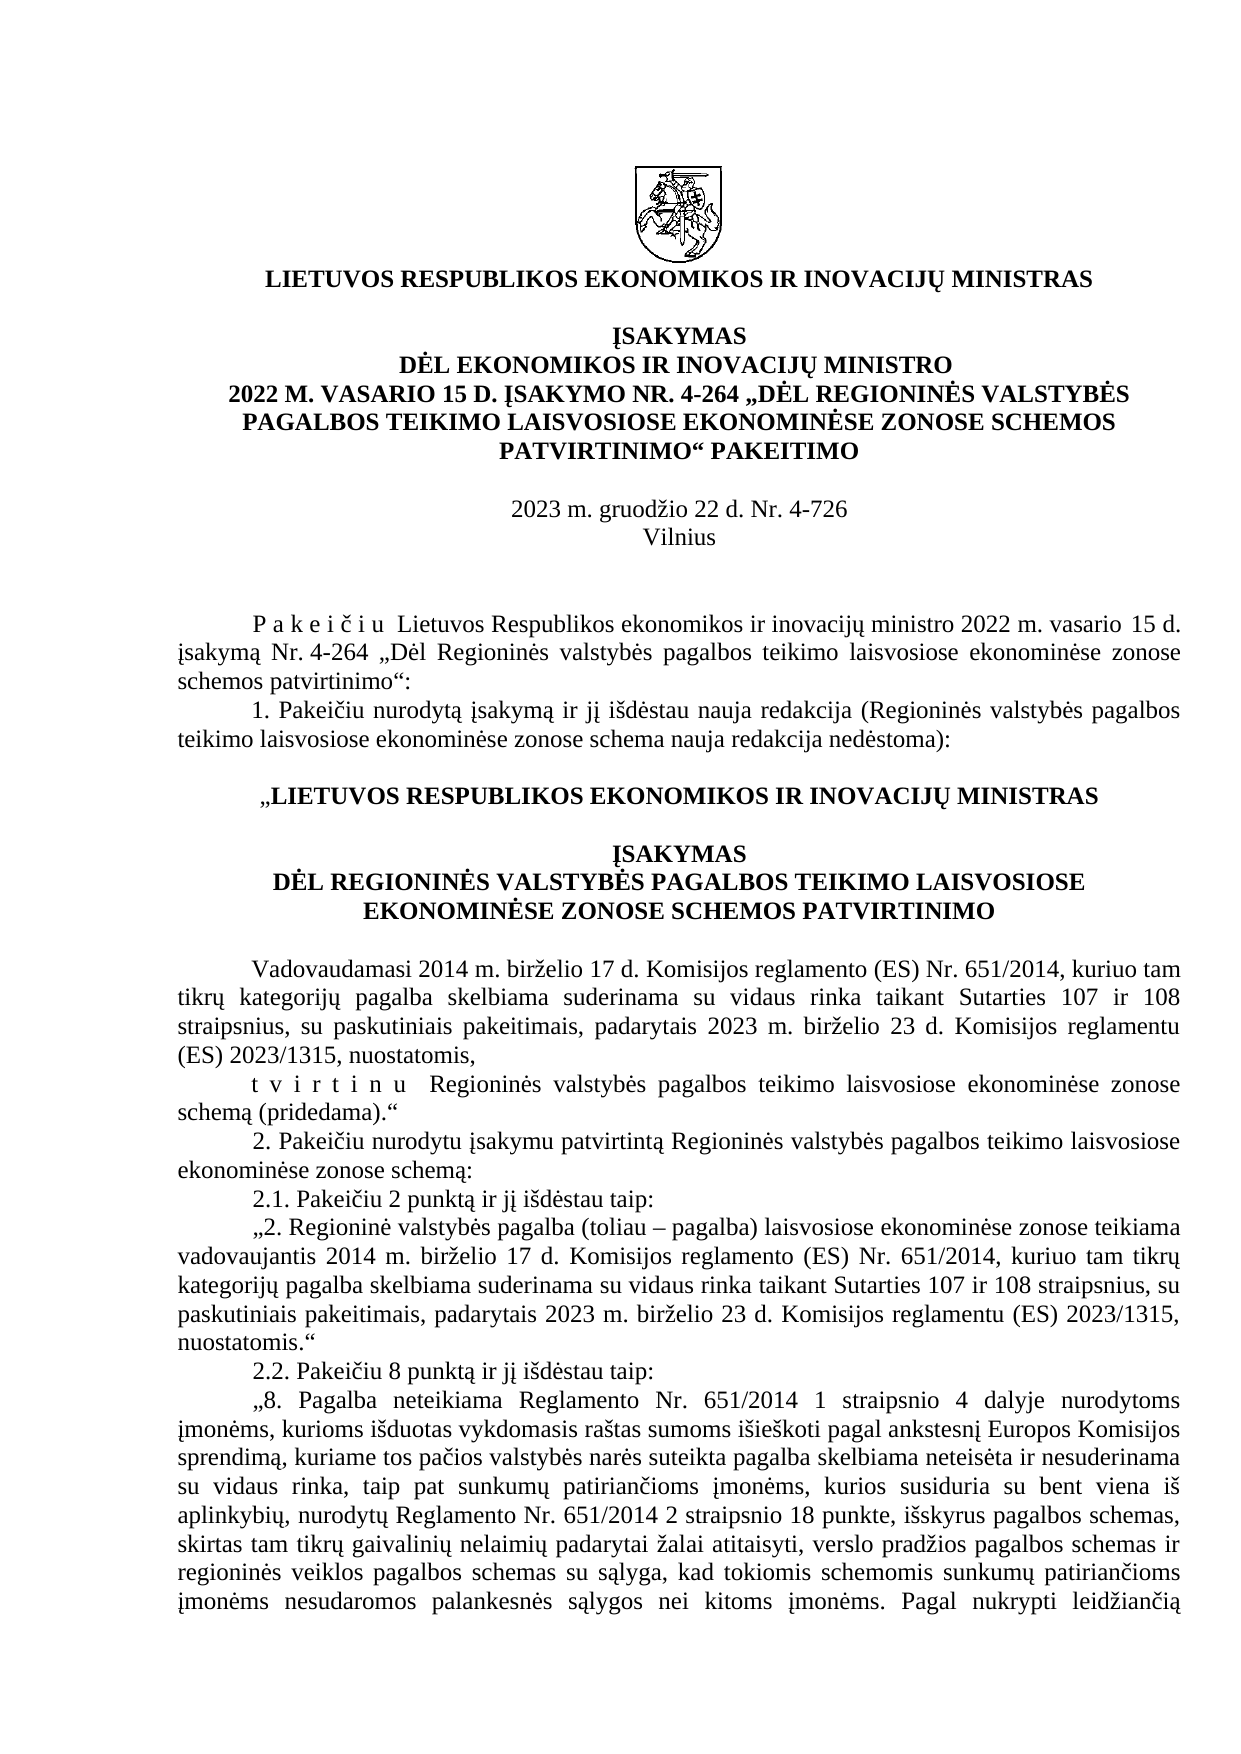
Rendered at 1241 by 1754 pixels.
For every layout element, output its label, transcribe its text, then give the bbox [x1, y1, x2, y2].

text Vilnius [177, 522, 1181, 551]
text 2023 m. gruodžio 22 d. Nr. 4-726 [177, 494, 1181, 522]
text ĮSAKYMAS [177, 839, 1181, 867]
text 2. Pakeičiu nurodytu įsakymu patvirtintą Regioninės valstybės pagalbos teikimo laisvosiose ekonominėse zonose schemą: [177, 1126, 1181, 1184]
text 2.1. Pakeičiu 2 punktą ir jį išdėstau taip: [177, 1184, 1181, 1212]
text DĖL REGIONINĖS VALSTYBĖS PAGALBOS TEIKIMO LAISVOSIOSE EKONOMINĖSE ZONOSE SCHEMOS PATVIRTINIMO [177, 867, 1181, 925]
text P a k e i č i u Lietuvos Respublikos ekonomikos ir inovacijų ministro 2022 m. vasario 15 d. įsakymą Nr. 4-264 „Dėl Regioninės valstybės pagalbos teikimo laisvosiose ekonominėse zonose schemos patvirtinimo“: [177, 609, 1181, 695]
text „2. Regioninė valstybės pagalba (toliau – pagalba) laisvosiose ekonominėse zonose teikiama vadovaujantis 2014 m. birželio 17 d. Komisijos reglamento (ES) Nr. 651/2014, kuriuo tam tikrų kategorijų pagalba skelbiama suderinama su vidaus rinka taikant Sutarties 107 ir 108 straipsnius, su paskutiniais pakeitimais, padarytais 2023 m. birželio 23 d. Komisijos reglamentu (ES) 2023/1315, nuostatomis.“ [177, 1212, 1181, 1356]
text DĖL ekonomikos ir inovacijų MINISTRo [177, 350, 1181, 379]
text LIETUVOS RESPUBLIKOS EKONOMIKOS IR INOVACIJŲ MINISTRAS [177, 264, 1181, 292]
text Vadovaudamasi 2014 m. birželio 17 d. Komisijos reglamento (ES) Nr. 651/2014, kuriuo tam tikrų kategorijų pagalba skelbiama suderinama su vidaus rinka taikant Sutarties 107 ir 108 straipsnius, su paskutiniais pakeitimais, padarytais 2023 m. birželio 23 d. Komisijos reglamentu (ES) 2023/1315, nuostatomis, [177, 954, 1181, 1069]
text ĮSAKYMAS [177, 321, 1181, 350]
text 2.2. Pakeičiu 8 punktą ir jį išdėstau taip: [252, 1356, 1181, 1385]
text 2022 m. vasario 15 d. įsakymo Nr. 4-264 „DĖL REGIONINĖS VALSTYBĖS PAGALBOS TEIKIMO LAISVOSIOSE EKONOMINĖSE ZONOSE SCHEMOS PATVIRTINIMO“ pakeitimo [177, 379, 1181, 465]
text „8. Pagalba neteikiama Reglamento Nr. 651/2014 1 straipsnio 4 dalyje nurodytoms įmonėms, kurioms išduotas vykdomasis raštas sumoms išieškoti pagal ankstesnį Europos Komisijos sprendimą, kuriame tos pačios valstybės narės suteikta pagalba skelbiama neteisėta ir nesuderinama su vidaus rinka, taip pat sunkumų patiriančioms įmonėms, kurios susiduria su bent viena iš aplinkybių, nurodytų Reglamento Nr. 651/2014 2 straipsnio 18 punkte, išskyrus pagalbos schemas, skirtas tam tikrų gaivalinių nelaimių padarytai žalai atitaisyti, verslo pradžios pagalbos schemas ir regioninės veiklos pagalbos schemas su sąlyga, kad tokiomis schemomis sunkumų patiriančioms įmonėms nesudaromos palankesnės sąlygos nei kitoms įmonėms. Pagal nukrypti leidžiančią [177, 1385, 1181, 1615]
text „LIETUVOS RESPUBLIKOS EKONOMIKOS IR INOVACIJŲ MINISTRAS [177, 781, 1181, 810]
text t v i r t i n u Regioninės valstybės pagalbos teikimo laisvosiose ekonominėse zonose schemą (pridedama).“ [177, 1069, 1181, 1126]
text 1. Pakeičiu nurodytą įsakymą ir jį išdėstau nauja redakcija (Regioninės valstybės pagalbos teikimo laisvosiose ekonominėse zonose schema nauja redakcija nedėstoma): [177, 695, 1181, 752]
